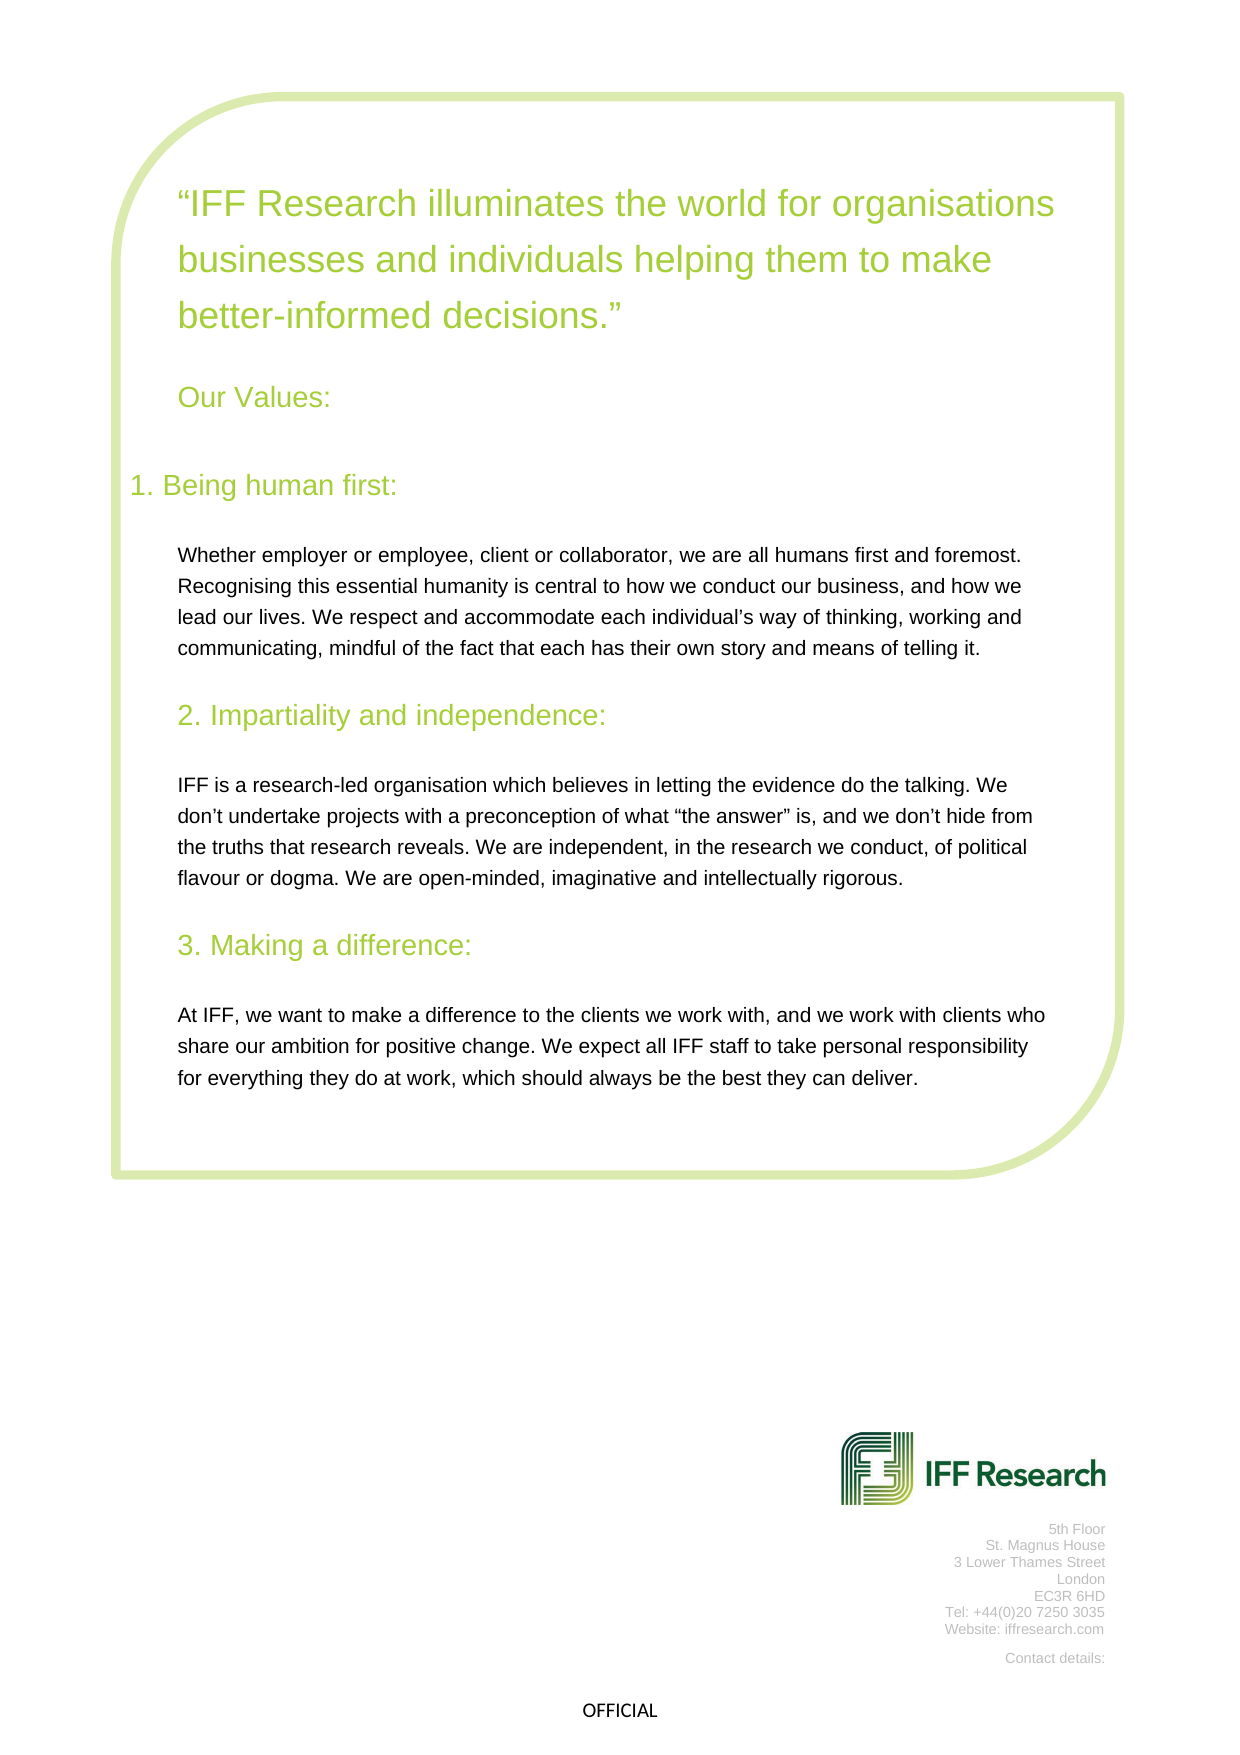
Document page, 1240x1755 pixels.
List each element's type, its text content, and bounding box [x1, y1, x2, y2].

text 5th Floor St. Magnus House [985, 1520, 1105, 1554]
subtitle Making a difference: [177, 928, 1115, 962]
text Contact details: [162, 1650, 1105, 1667]
text London EC3R 6HD [1033, 1571, 1105, 1604]
text At IFF, we want to make a difference to the clients we work with, and we work with clients who share our ambition for positive change. We expect all IFF staff to take personal responsibility for everything they do at work, which should always be the best they can deliver. [177, 1003, 1052, 1089]
text IFF is a research-led organisation which believes in letting the evidence do the talking. We don’t undertake projects with a preconception of what “the answer” is, and we don’t hide from the truths that research reveals. We are independent, in the research we conduct, of political flavour or dogma. We are open-minded, imaginative and intellectually rigorous. [177, 773, 1036, 890]
subtitle [1125, 380, 1217, 414]
subtitle Impartiality and independence: [177, 698, 1115, 731]
text “IFF Research illuminates the world for organisations businesses and individuals helping them to make better-informed decisions.” [177, 181, 1055, 336]
subtitle [1125, 698, 1217, 731]
text Website: iffresearch.com [944, 1621, 1217, 1637]
subtitle [1125, 928, 1217, 962]
text 3 Lower Thames Street [162, 1554, 1105, 1571]
subtitle Our Values: [177, 380, 1115, 414]
text Whether employer or employee, client or collaborator, we are all humans first and foremost. Recognising this essential humanity is central to how we conduct our business, and how we lead our lives. We respect and accommodate each individual’s way of thinking, working and communicating, mindful of the fact that each has their own story and means of telling it. [177, 542, 1023, 660]
subtitle [1125, 468, 1217, 501]
text Tel: +44(0)20 7250 3035 [945, 1604, 1217, 1621]
subtitle Being human first: [129, 468, 1115, 501]
